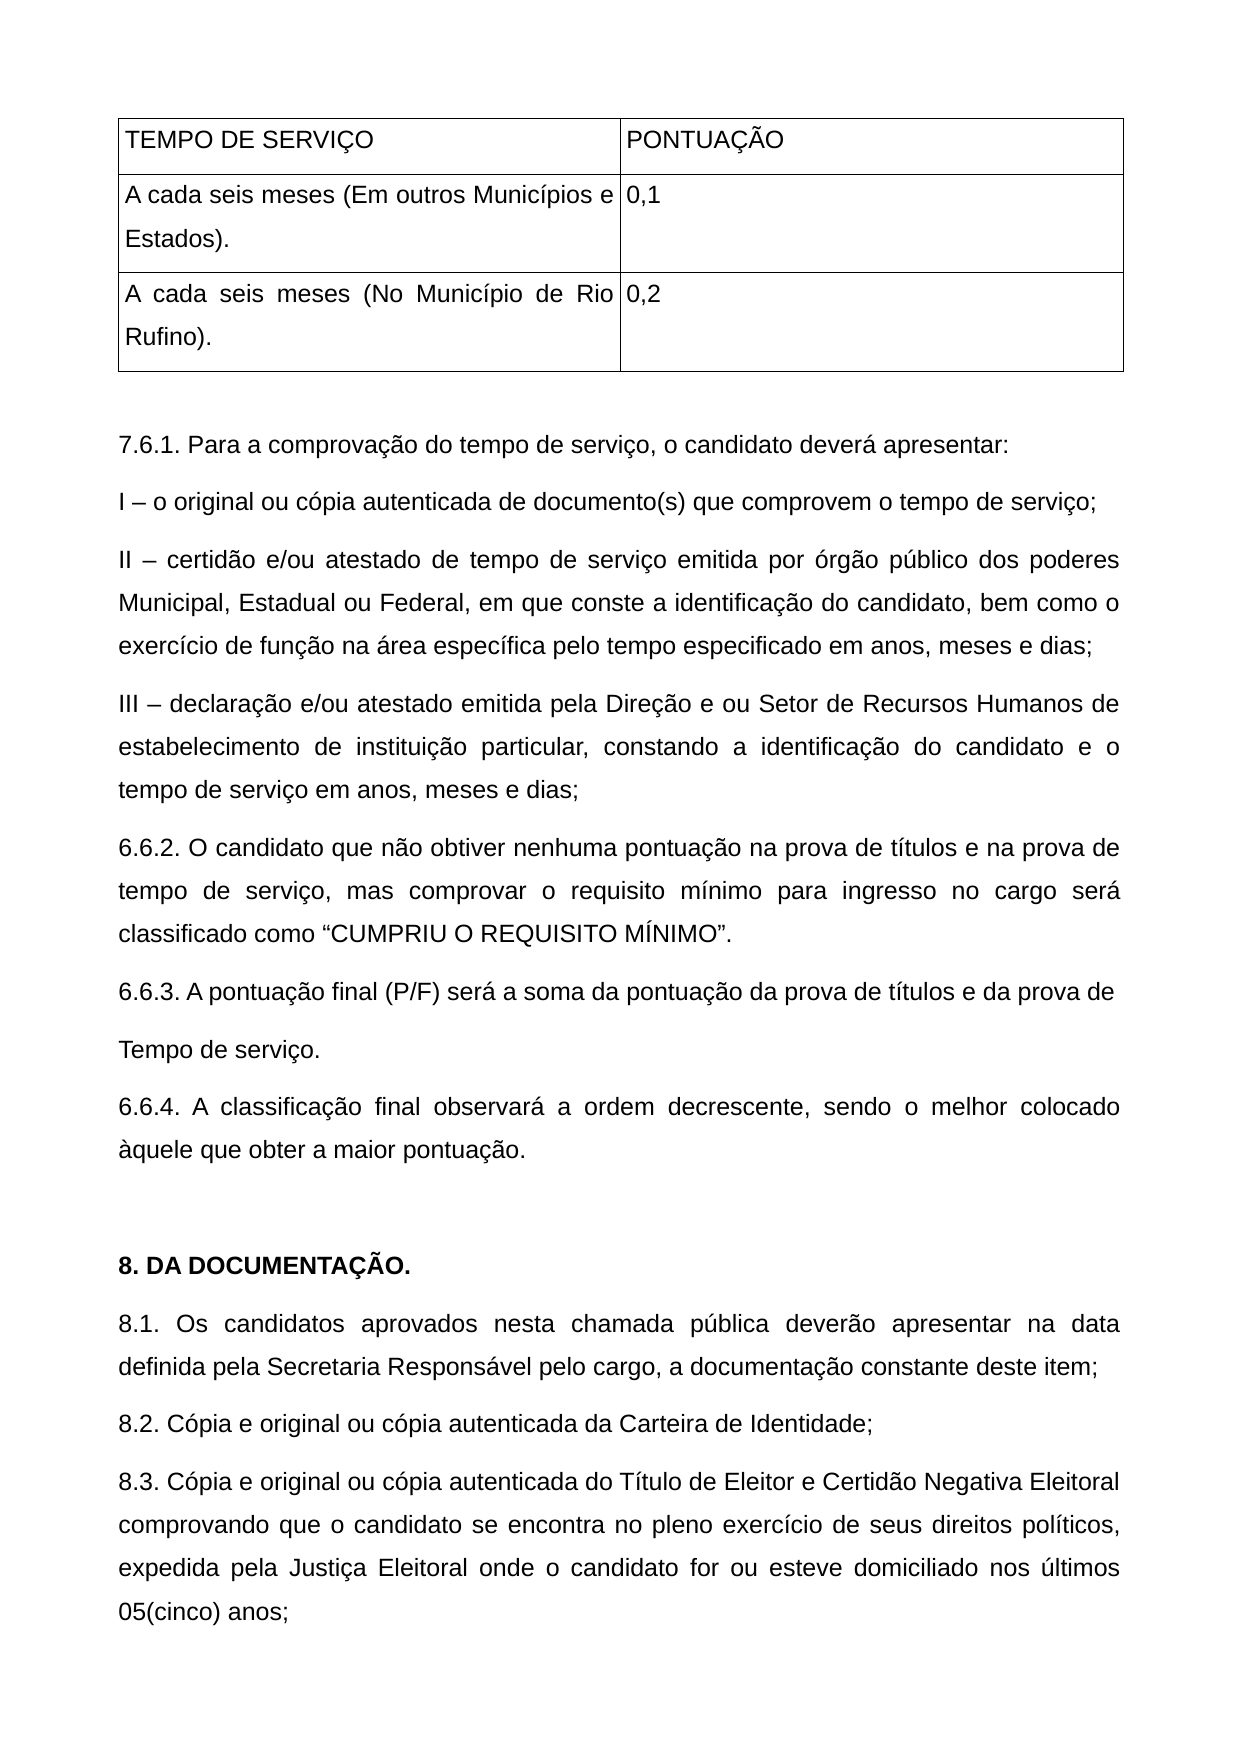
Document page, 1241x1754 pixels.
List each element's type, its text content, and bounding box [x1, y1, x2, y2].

text 7.6.1. Para a comprovação do tempo de serviço, o candidato deverá apresentar: [118, 430, 1122, 458]
text Tempo de serviço. [118, 1035, 1122, 1063]
text 8.2. Cópia e original ou cópia autenticada da Carteira de Identidade; [118, 1409, 1122, 1438]
table_cell 0,2 [621, 273, 1123, 371]
text III – declaração e/ou atestado emitida pela Direção e ou Setor de Recursos Humanos de estabelecimento de instituição particular, constando a identificação do candidato e o tempo de serviço em anos, meses e dias; [118, 689, 1122, 804]
text II – certidão e/ou atestado de tempo de serviço emitida por órgão público dos poderes Municipal, Estadual ou Federal, em que conste a identificação do candidato, bem como o exercício de função na área específica pelo tempo especificado em anos, meses e dias; [118, 545, 1122, 660]
text 8.1. Os candidatos aprovados nesta chamada pública deverão apresentar na data definida pela Secretaria Responsável pelo cargo, a documentação constante deste item; [118, 1309, 1122, 1381]
text 8. DA DOCUMENTAÇÃO. [118, 1251, 1122, 1280]
table_cell A cada seis meses (No Município de Rio Rufino). [119, 273, 620, 371]
text 6.6.2. O candidato que não obtiver nenhuma pontuação na prova de títulos e na prova de tempo de serviço, mas comprovar o requisito mínimo para ingresso no cargo será classificado como “CUMPRIU O REQUISITO MÍNIMO”. [118, 833, 1122, 948]
text 8.3. Cópia e original ou cópia autenticada do Título de Eleitor e Certidão Negativa Eleitoral comprovando que o candidato se encontra no pleno exercício de seus direitos políticos, expedida pela Justiça Eleitoral onde o candidato for ou esteve domiciliado nos últimos 05(cinco) anos; [118, 1467, 1122, 1625]
table_cell A cada seis meses (Em outros Municípios e Estados). [119, 175, 620, 272]
table_header TEMPO DE SERVIÇO [119, 119, 620, 174]
table_cell 0,1 [621, 175, 1123, 272]
text I – o original ou cópia autenticada de documento(s) que comprovem o tempo de serviço; [118, 487, 1122, 516]
table_header PONTUAÇÃO [621, 119, 1123, 174]
text 6.6.4. A classificação final observará a ordem decrescente, sendo o melhor colocado àquele que obter a maior pontuação. [118, 1092, 1122, 1164]
text 6.6.3. A pontuação final (P/F) será a soma da pontuação da prova de títulos e da prova de [118, 977, 1122, 1006]
